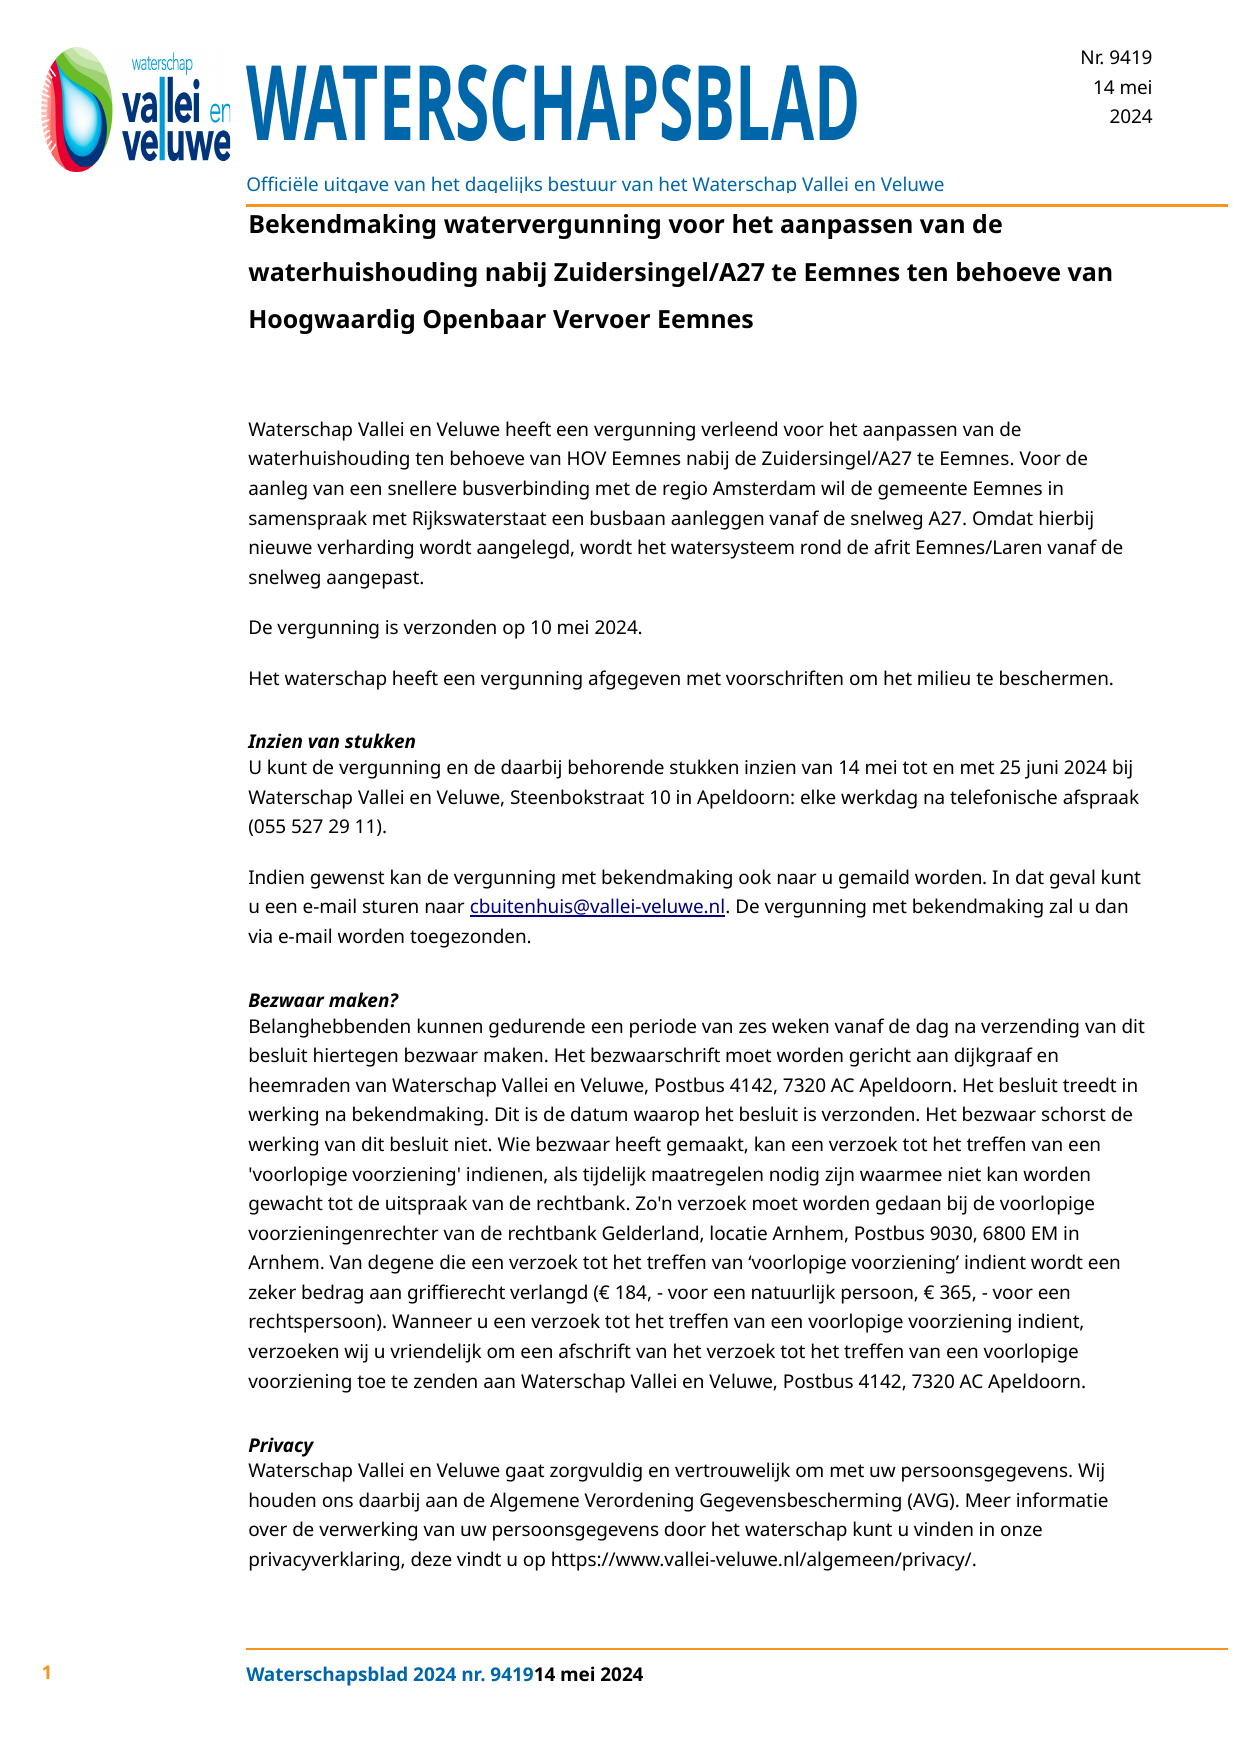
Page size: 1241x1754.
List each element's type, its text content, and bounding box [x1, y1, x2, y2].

text Indien gewenst kan de vergunning met bekendmaking ook naar u gemaild worden. In dat geval kunt u een e-mail sturen naar cbuitenhuis@vallei-veluwe.nl. De vergunning met bekendmaking zal u dan via e-mail worden toegezonden. [248, 864, 1152, 949]
picture [41, 47, 231, 172]
text Bekendmaking watervergunning voor het aanpassen van de waterhuishouding nabij Zuidersingel/A27 te Eemnes ten behoeve van Hoogwaardig Openbaar Vervoer Eemnes [248, 207, 1152, 336]
text De vergunning is verzonden op 10 mei 2024. [248, 614, 1152, 640]
text Het waterschap heeft een vergunning afgegeven met voorschriften om het milieu te beschermen. [248, 665, 1152, 690]
text Bezwaar maken? [248, 987, 1152, 1013]
text Waterschap Vallei en Veluwe gaat zorgvuldig en vertrouwelijk om met uw persoonsgegevens. Wij houden ons daarbij aan de Algemene Verordening Gegevensbescherming (AVG). Meer informatie over de verwerking van uw persoonsgegevens door het waterschap kunt u vinden in onze privacyverklaring, deze vindt u op https://www.vallei-veluwe.nl/algemeen/privacy/. [248, 1457, 1152, 1572]
text Inzien van stukken [248, 729, 1152, 754]
text Belanghebbenden kunnen gedurende een periode van zes weken vanaf de dag na verzending van dit besluit hiertegen bezwaar maken. Het bezwaarschrift moet worden gericht aan dijkgraaf en heemraden van Waterschap Vallei en Veluwe, Postbus 4142, 7320 AC Apeldoorn. Het besluit treedt in werking na bekendmaking. Dit is de datum waarop het besluit is verzonden. Het bezwaar schorst de werking van dit besluit niet. Wie bezwaar heeft gemaakt, kan een verzoek tot het treffen van een 'voorlopige voorziening' indienen, als tijdelijk maatregelen nodig zijn waarmee niet kan worden gewacht tot de uitspraak van de rechtbank. Zo'n verzoek moet worden gedaan bij de voorlopige voorzieningenrechter van de rechtbank Gelderland, locatie Arnhem, Postbus 9030, 6800 EM in Arnhem. Van degene die een verzoek tot het treffen van ‘voorlopige voorziening’ indient wordt een zeker bedrag aan griffierecht verlangd (€ 184, - voor een natuurlijk persoon, € 365, - voor een rechtspersoon). Wanneer u een verzoek tot het treffen van een voorlopige voorziening indient, verzoeken wij u vriendelijk om een afschrift van het verzoek tot het treffen van een voorlopige voorziening toe te zenden aan Waterschap Vallei en Veluwe, Postbus 4142, 7320 AC Apeldoorn. [248, 1013, 1152, 1393]
text U kunt de vergunning en de daarbij behorende stukken inzien van 14 mei tot en met 25 juni 2024 bij Waterschap Vallei en Veluwe, Steenbokstraat 10 in Apeldoorn: elke werkdag na telefonische afspraak (055 527 29 11). [248, 754, 1152, 839]
text Privacy [248, 1432, 1152, 1457]
text Waterschap Vallei en Veluwe heeft een vergunning verleend voor het aanpassen van de waterhuishouding ten behoeve van HOV Eemnes nabij de Zuidersingel/A27 te Eemnes. Voor de aanleg van een snellere busverbinding met de regio Amsterdam wil de gemeente Eemnes in samenspraak met Rijkswaterstaat een busbaan aanleggen vanaf de snelweg A27. Omdat hierbij nieuwe verharding wordt aangelegd, wordt het watersysteem rond de afrit Eemnes/Laren vanaf de snelweg aangepast. [248, 416, 1152, 589]
